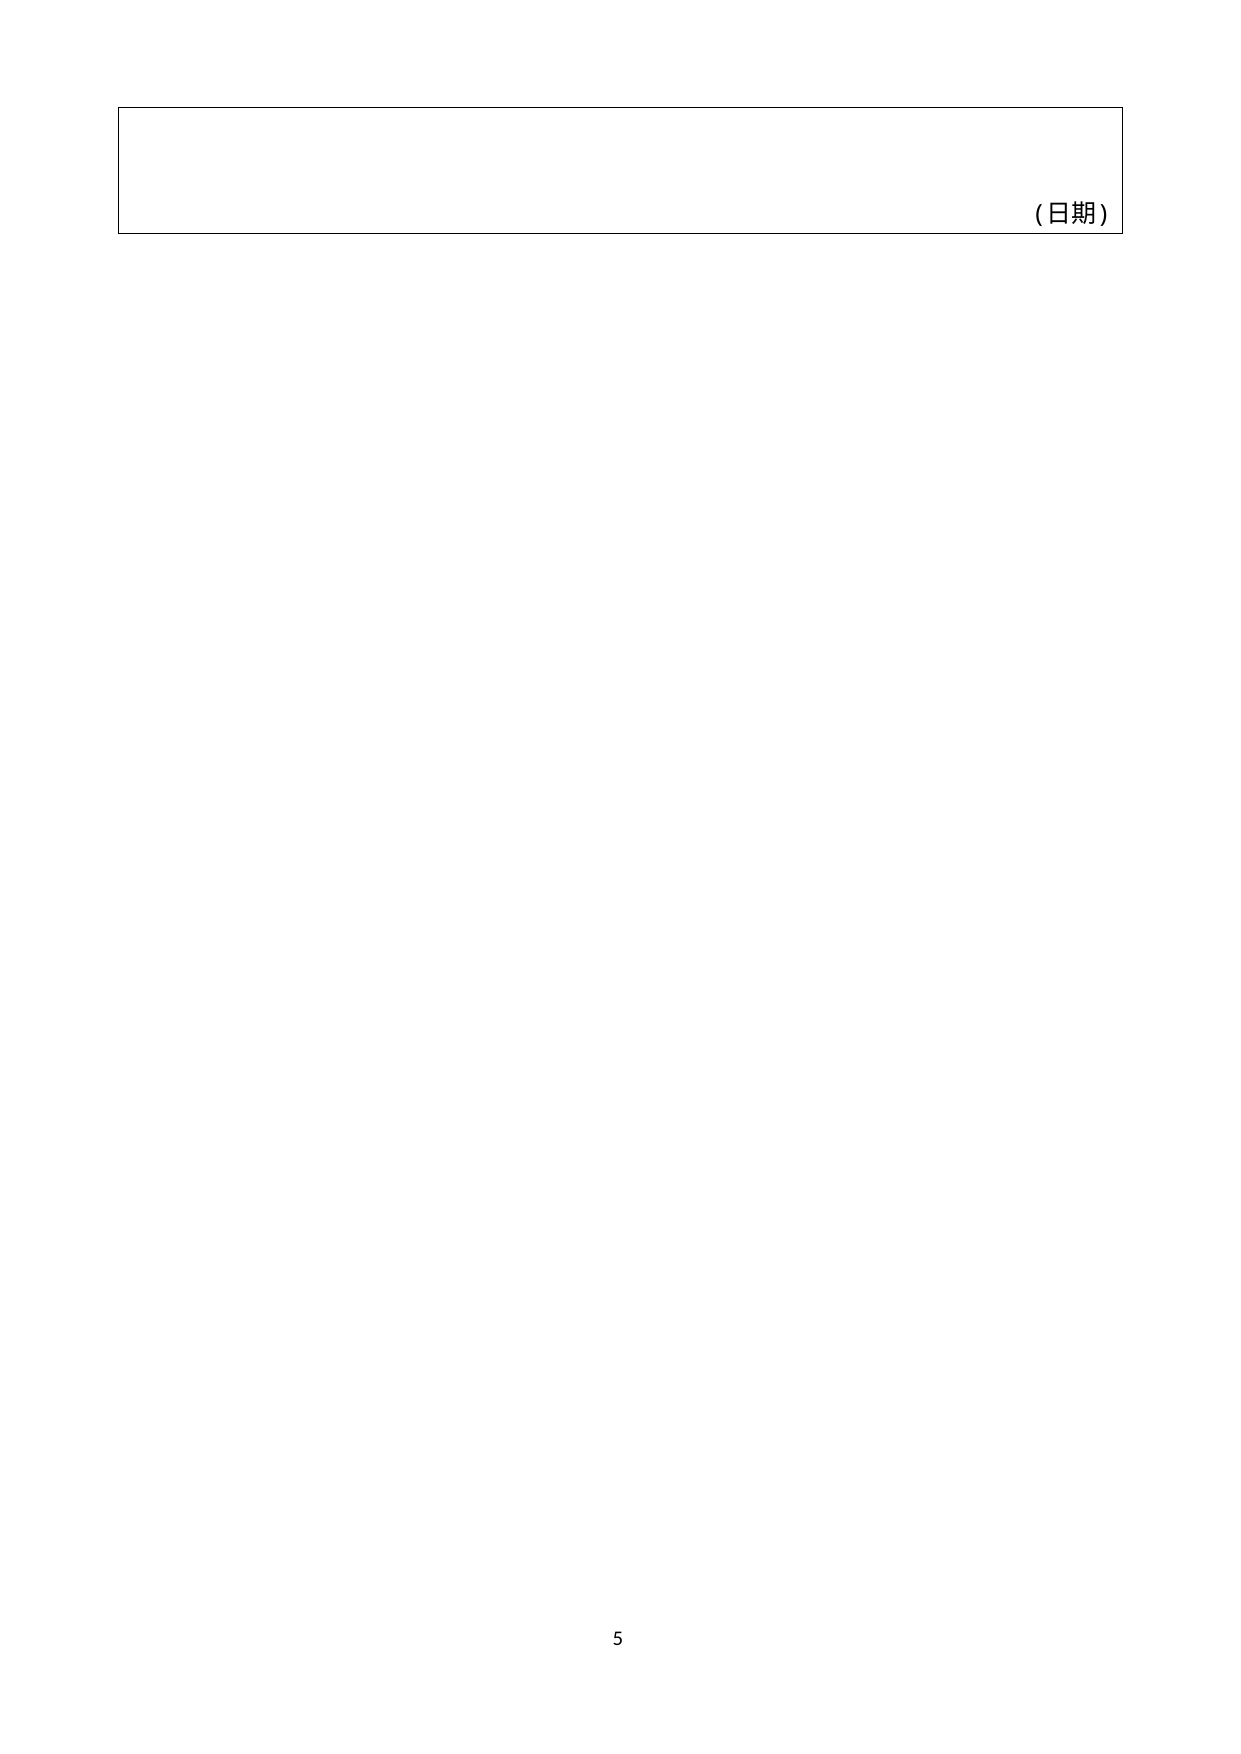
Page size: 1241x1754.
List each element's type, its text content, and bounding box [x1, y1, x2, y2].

table_cell (日期) [119, 108, 1122, 233]
